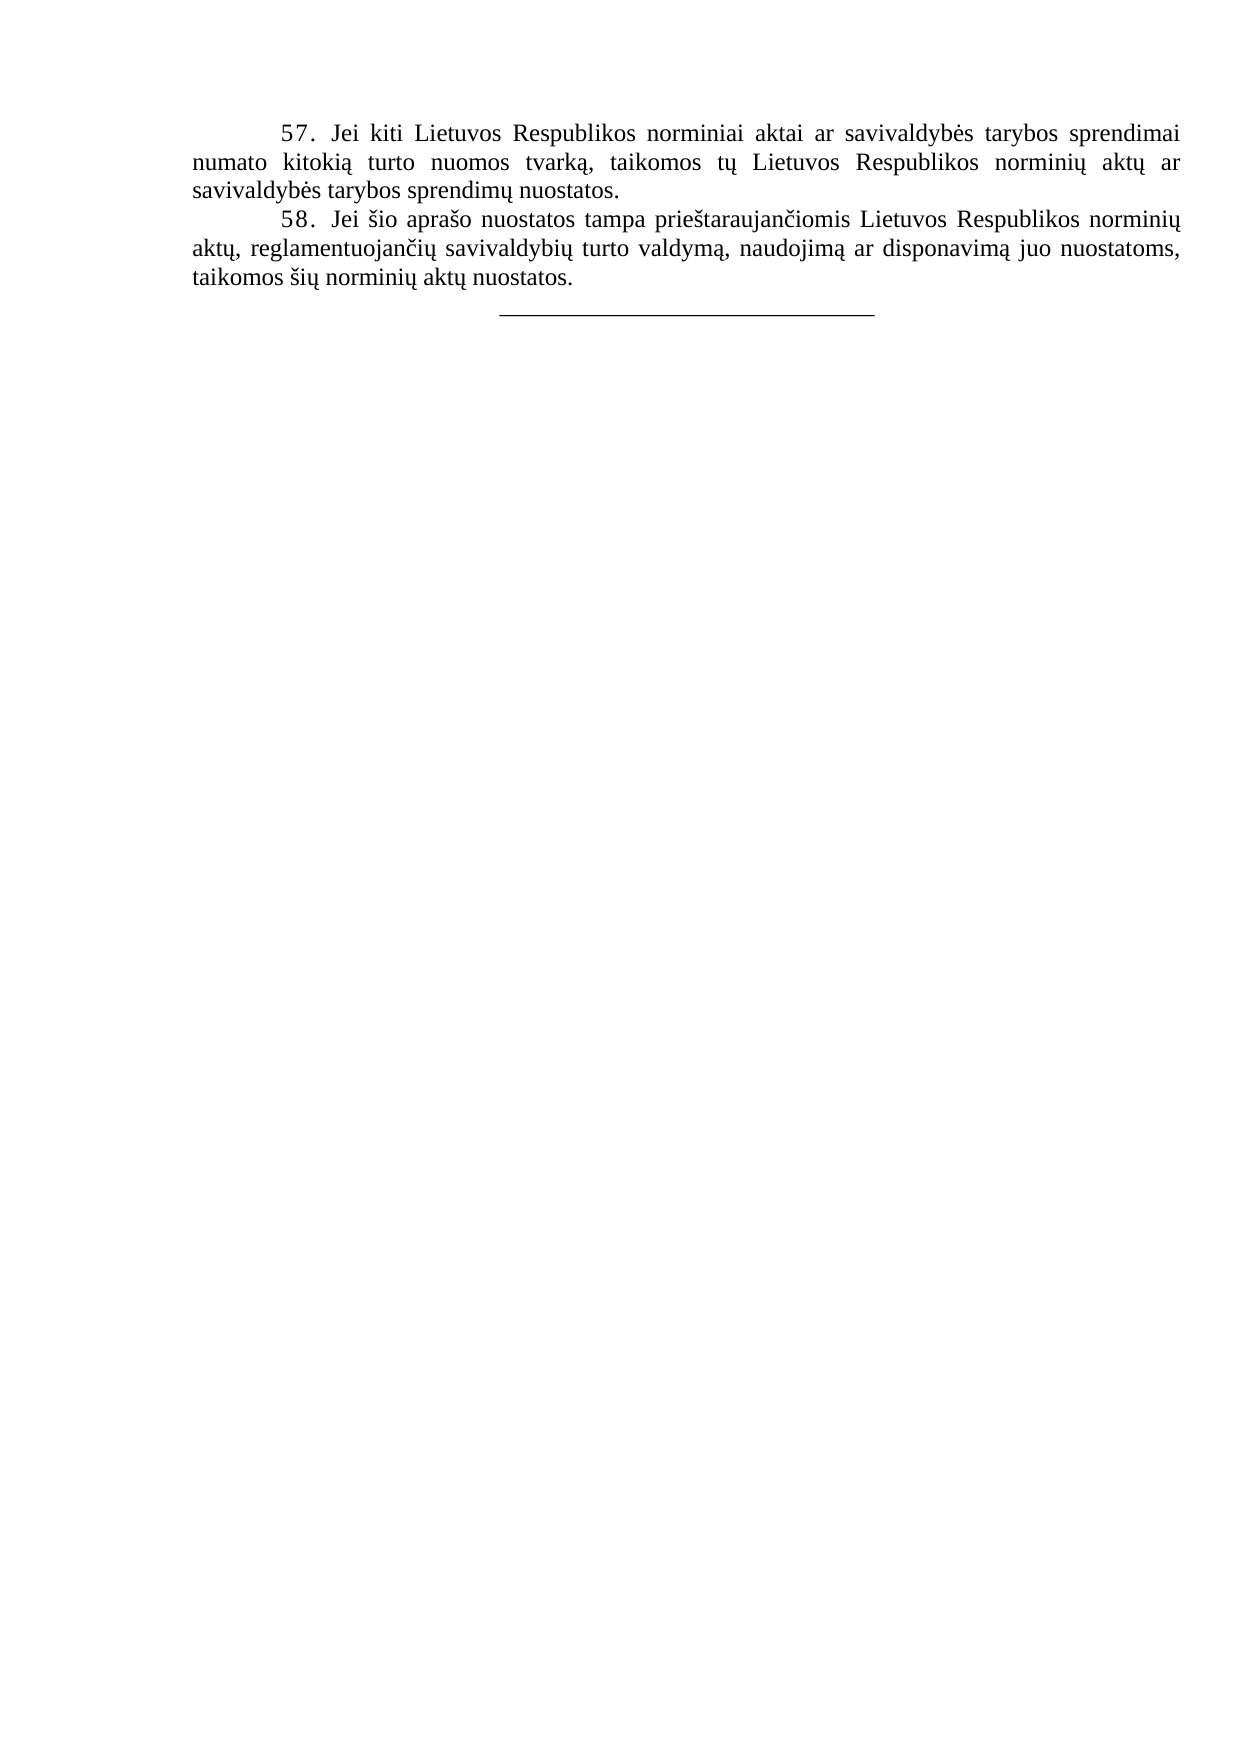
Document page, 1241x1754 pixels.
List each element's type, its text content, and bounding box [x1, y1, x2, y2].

text 57. Jei kiti Lietuvos Respublikos norminiai aktai ar savivaldybės tarybos sprendimai numato kitokią turto nuomos tvarką, taikomos tų Lietuvos Respublikos norminių aktų ar savivaldybės tarybos sprendimų nuostatos. [192, 118, 1181, 204]
text 58. Jei šio aprašo nuostatos tampa prieštaraujančiomis Lietuvos Respublikos norminių aktų, reglamentuojančių savivaldybių turto valdymą, naudojimą ar disponavimą juo nuostatoms, taikomos šių norminių aktų nuostatos. [192, 204, 1181, 291]
text ______________________________ [192, 291, 1181, 319]
